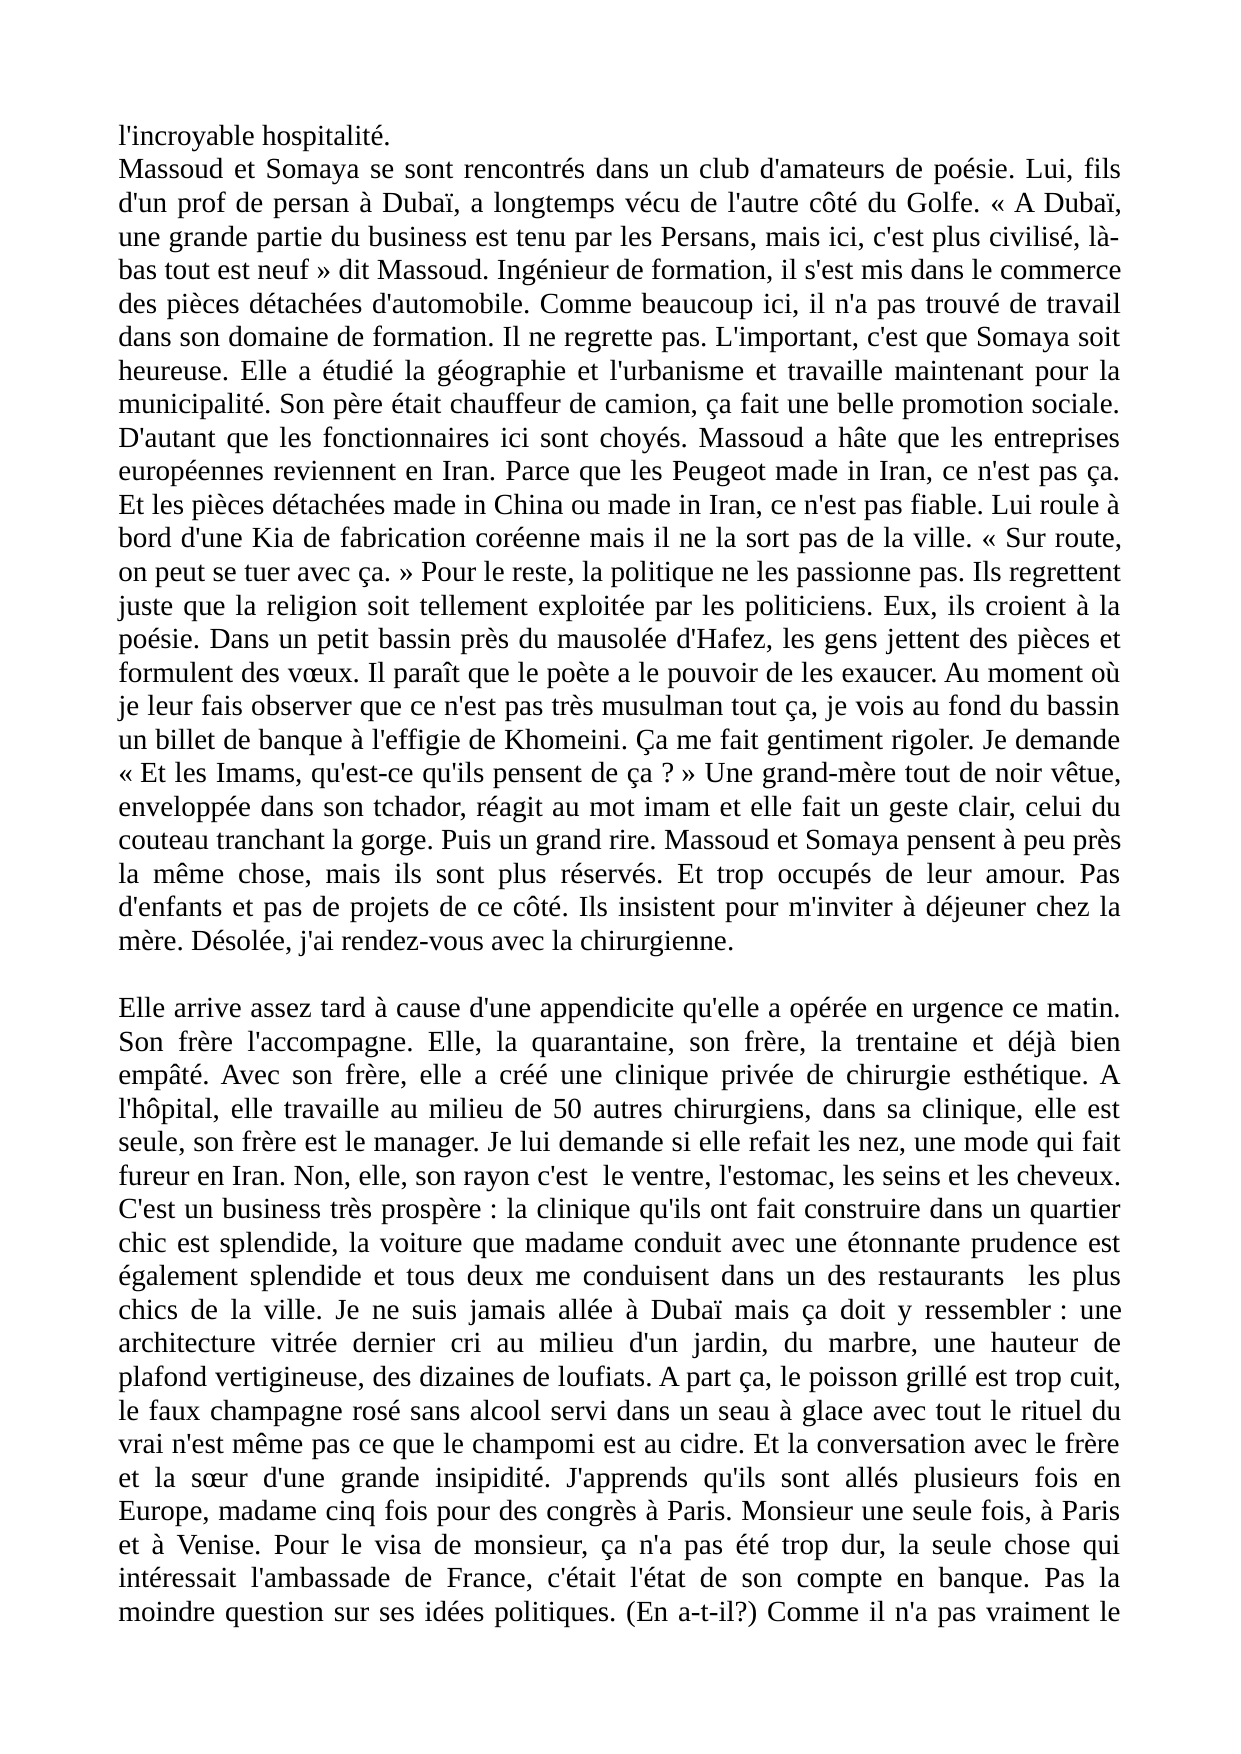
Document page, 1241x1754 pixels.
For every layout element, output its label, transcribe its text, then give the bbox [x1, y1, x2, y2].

text l'incroyable hospitalité. [118, 118, 1122, 152]
text Massoud et Somaya se sont rencontrés dans un club d'amateurs de poésie. Lui, fils d'un prof de persan à Dubaï, a longtemps vécu de l'autre côté du Golfe. « A Dubaï, une grande partie du business est tenu par les Persans, mais ici, c'est plus civilisé, là-bas tout est neuf » dit Massoud. Ingénieur de formation, il s'est mis dans le commerce des pièces détachées d'automobile. Comme beaucoup ici, il n'a pas trouvé de travail dans son domaine de formation. Il ne regrette pas. L'important, c'est que Somaya soit heureuse. Elle a étudié la géographie et l'urbanisme et travaille maintenant pour la municipalité. Son père était chauffeur de camion, ça fait une belle promotion sociale. D'autant que les fonctionnaires ici sont choyés. Massoud a hâte que les entreprises européennes reviennent en Iran. Parce que les Peugeot made in Iran, ce n'est pas ça. Et les pièces détachées made in China ou made in Iran, ce n'est pas fiable. Lui roule à bord d'une Kia de fabrication coréenne mais il ne la sort pas de la ville. « Sur route, on peut se tuer avec ça. » Pour le reste, la politique ne les passionne pas. Ils regrettent juste que la religion soit tellement exploitée par les politiciens. Eux, ils croient à la poésie. Dans un petit bassin près du mausolée d'Hafez, les gens jettent des pièces et formulent des vœux. Il paraît que le poète a le pouvoir de les exaucer. Au moment où je leur fais observer que ce n'est pas très musulman tout ça, je vois au fond du bassin un billet de banque à l'effigie de Khomeini. Ça me fait gentiment rigoler. Je demande « Et les Imams, qu'est-ce qu'ils pensent de ça ? » Une grand-mère tout de noir vêtue, enveloppée dans son tchador, réagit au mot imam et elle fait un geste clair, celui du couteau tranchant la gorge. Puis un grand rire. Massoud et Somaya pensent à peu près la même chose, mais ils sont plus réservés. Et trop occupés de leur amour. Pas d'enfants et pas de projets de ce côté. Ils insistent pour m'inviter à déjeuner chez la mère. Désolée, j'ai rendez-vous avec la chirurgienne. [118, 152, 1122, 957]
text Elle arrive assez tard à cause d'une appendicite qu'elle a opérée en urgence ce matin. Son frère l'accompagne. Elle, la quarantaine, son frère, la trentaine et déjà bien empâté. Avec son frère, elle a créé une clinique privée de chirurgie esthétique. A l'hôpital, elle travaille au milieu de 50 autres chirurgiens, dans sa clinique, elle est seule, son frère est le manager. Je lui demande si elle refait les nez, une mode qui fait fureur en Iran. Non, elle, son rayon c'est le ventre, l'estomac, les seins et les cheveux. C'est un business très prospère : la clinique qu'ils ont fait construire dans un quartier chic est splendide, la voiture que madame conduit avec une étonnante prudence est également splendide et tous deux me conduisent dans un des restaurants les plus chics de la ville. Je ne suis jamais allée à Dubaï mais ça doit y ressembler : une architecture vitrée dernier cri au milieu d'un jardin, du marbre, une hauteur de plafond vertigineuse, des dizaines de loufiats. A part ça, le poisson grillé est trop cuit, le faux champagne rosé sans alcool servi dans un seau à glace avec tout le rituel du vrai n'est même pas ce que le champomi est au cidre. Et la conversation avec le frère et la sœur d'une grande insipidité. J'apprends qu'ils sont allés plusieurs fois en Europe, madame cinq fois pour des congrès à Paris. Monsieur une seule fois, à Paris et à Venise. Pour le visa de monsieur, ça n'a pas été trop dur, la seule chose qui intéressait l'ambassade de France, c'était l'état de son compte en banque. Pas la moindre question sur ses idées politiques. (En a-t-il?) Comme il n'a pas vraiment le [118, 990, 1122, 1627]
